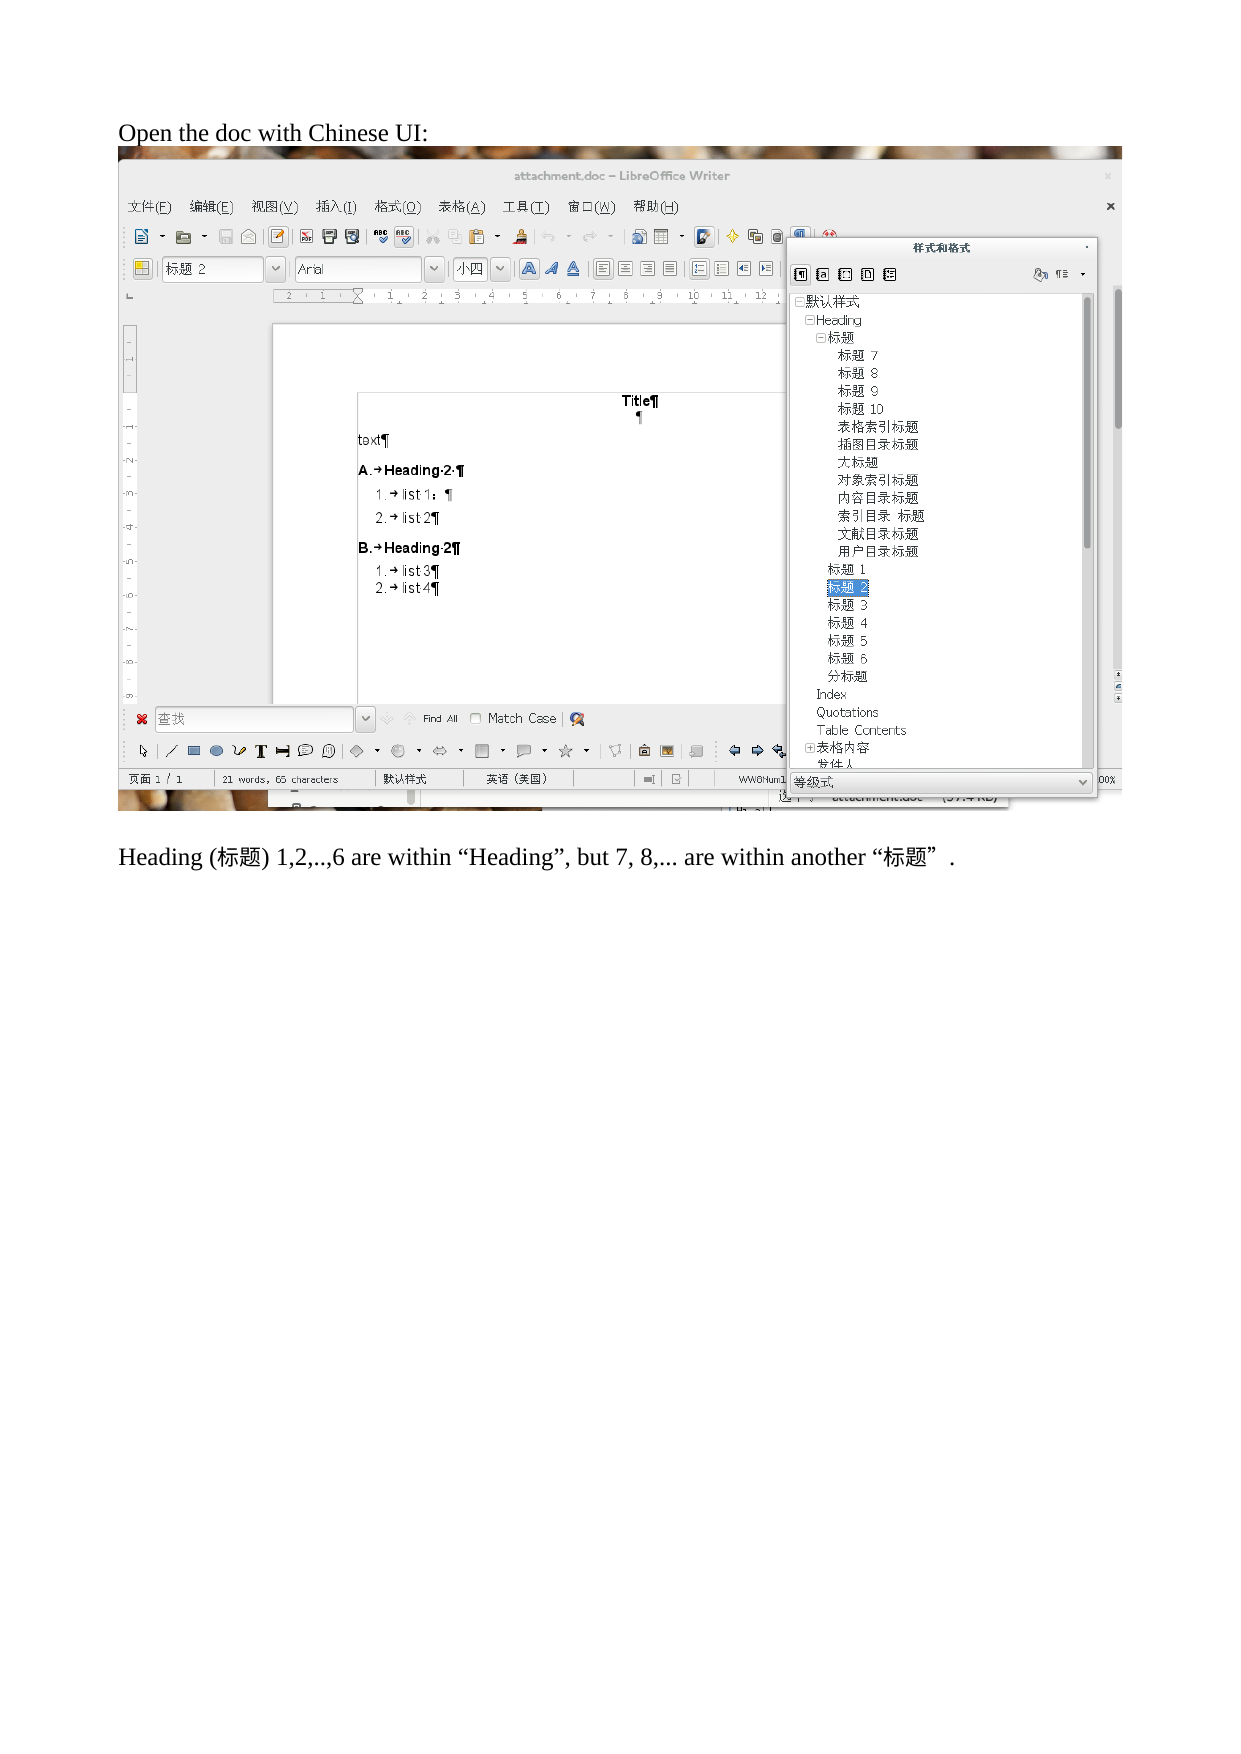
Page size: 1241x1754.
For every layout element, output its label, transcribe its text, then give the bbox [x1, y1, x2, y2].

text Open the doc with Chinese UI: [118, 118, 1122, 146]
text Heading (标题) 1,2,..,6 are within “Heading”, but 7, 8,... are within another “标题”. [118, 839, 1122, 871]
picture [118, 146, 1123, 811]
